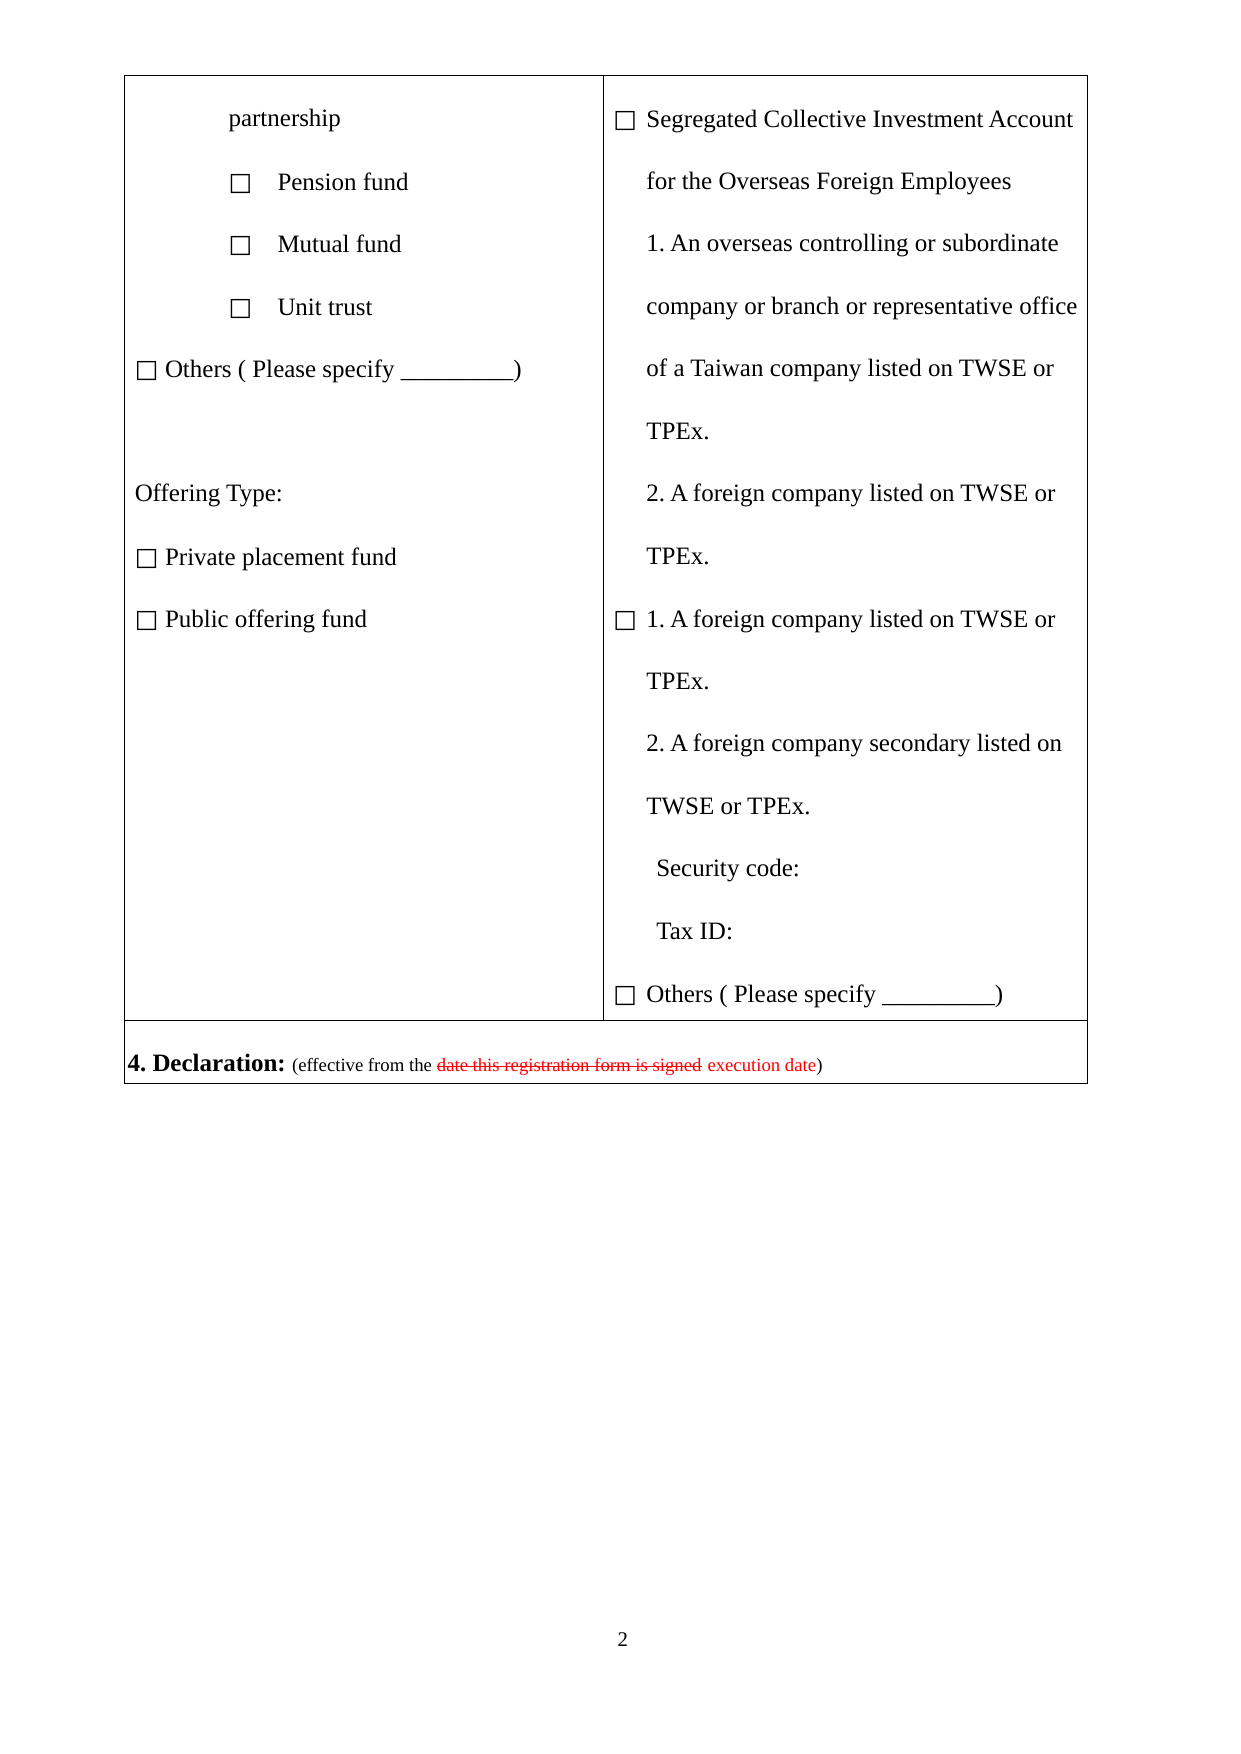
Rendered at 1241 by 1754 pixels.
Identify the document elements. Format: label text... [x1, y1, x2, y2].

table_cell 4. Declaration: (effective from the date this registration form is signed execution date) [125, 1021, 1087, 1083]
table_cell Type: Bank Insurance company Securities firm or futures commission merchants Segregated Collective Investment Account for the Overseas Foreign Employees 1. An overseas controlling or subordinate company or branch or representative office of a Taiwan company listed on TWSE or TPEx. 2. A foreign company listed on TWSE or TPEx. 1. A foreign company listed on TWSE or TPEx. 2. A foreign company secondary listed on TWSE or TPEx. Security code: Tax ID: Others ( Please specify _________) [604, 76, 1087, 1020]
table_cell Fund Type: Fund established as a corporation Trust fund Fund established as a partnership Pension fund Mutual fund Unit trust Others ( Please specify _________) Offering Type: Private placement fund Public offering fund [125, 76, 603, 1020]
